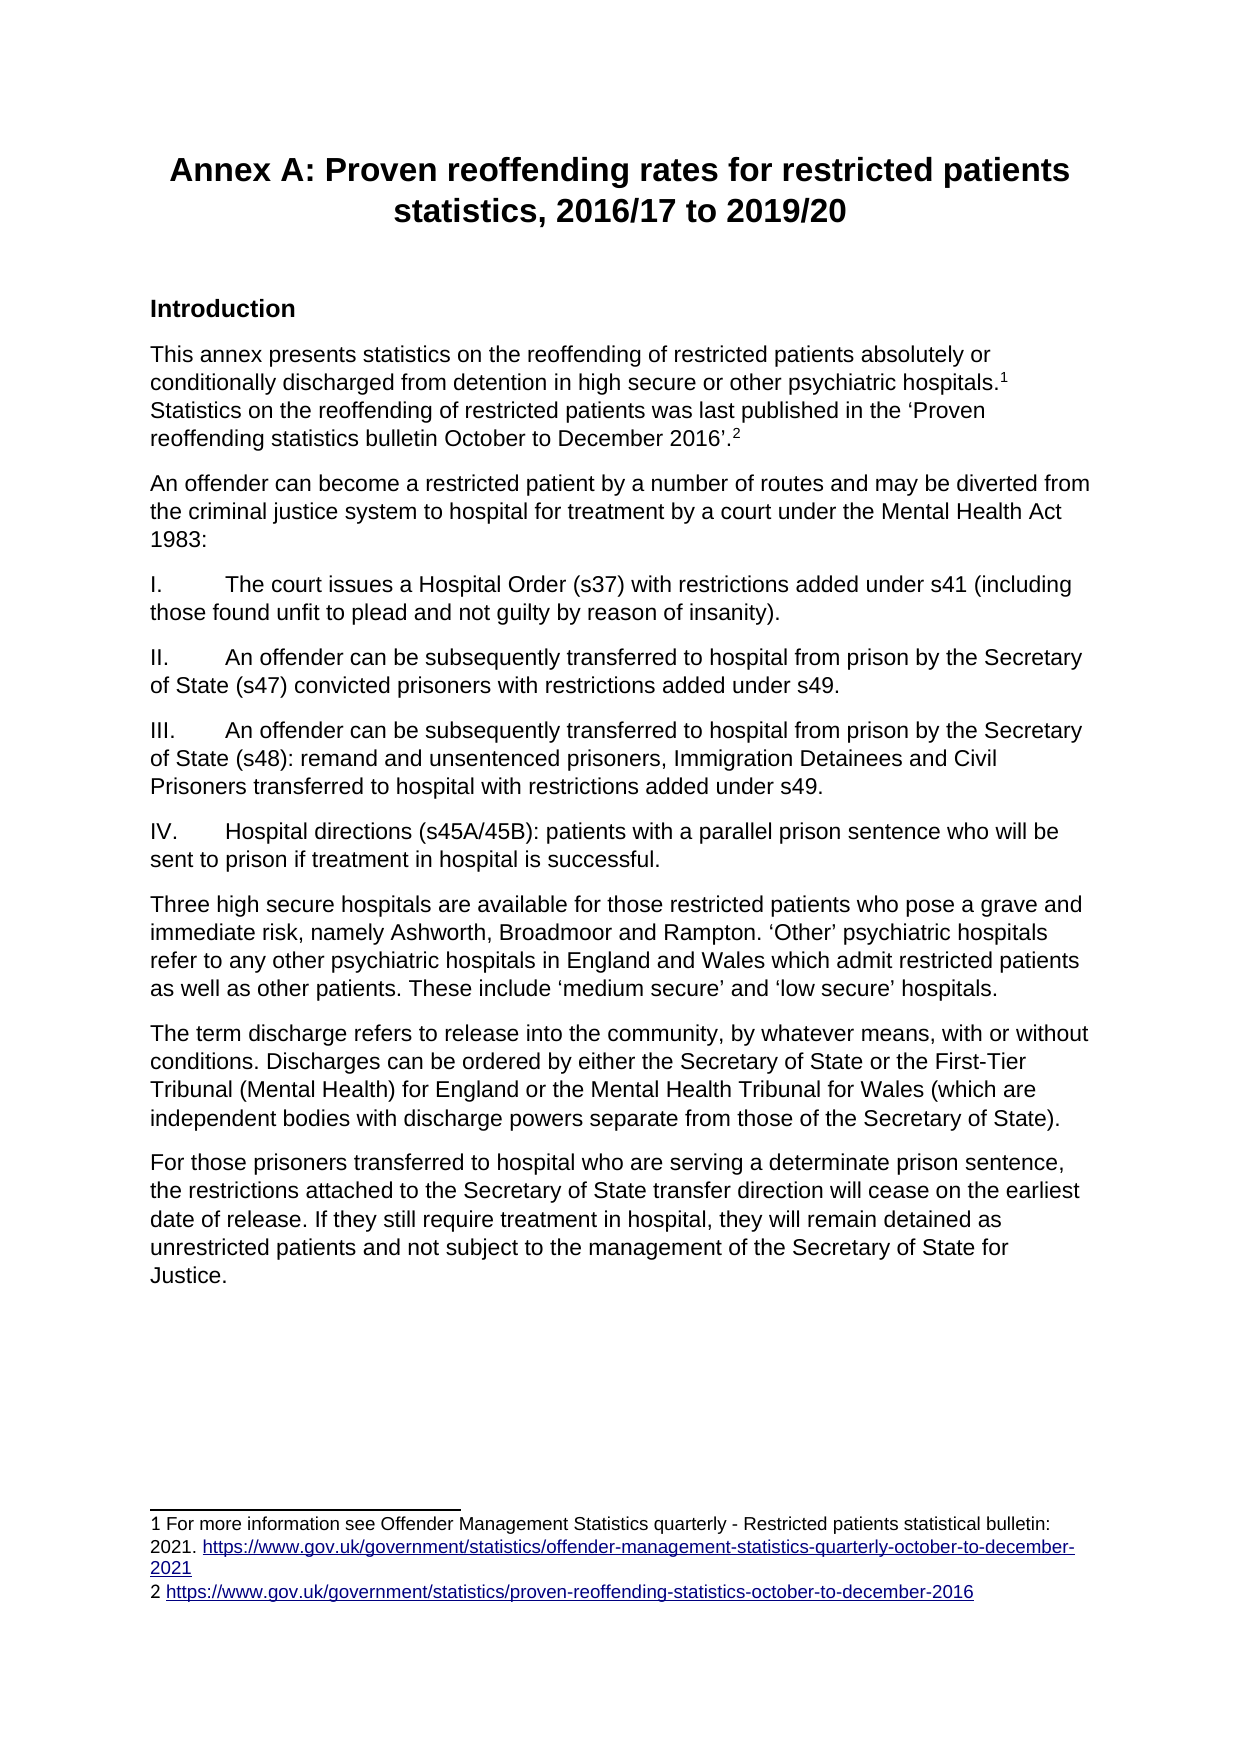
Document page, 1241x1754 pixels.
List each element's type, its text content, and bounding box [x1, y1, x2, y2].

text For more information see Offender Management Statistics quarterly - Restricted patients statistical bulletin: 2021. https://www.gov.uk/government/statistics/offender-management-statistics-quarterly-october-to-december-2021 [150, 1510, 1090, 1578]
text III. An offender can be subsequently transferred to hospital from prison by the Secretary of State (s48): remand and unsentenced prisoners, Immigration Detainees and Civil Prisoners transferred to hospital with restrictions added under s49. [150, 717, 1090, 799]
text https://www.gov.uk/government/statistics/proven-reoffending-statistics-october-to-december-2016 [150, 1578, 1090, 1604]
text Introduction [150, 293, 1090, 322]
text This annex presents statistics on the reoffending of restricted patients absolutely or conditionally discharged from detention in high secure or other psychiatric hospitals. Statistics on the reoffending of restricted patients was last published in the ‘Proven reoffending statistics bulletin October to December 2016’. [150, 341, 1090, 452]
text The term discharge refers to release into the community, by whatever means, with or without conditions. Discharges can be ordered by either the Secretary of State or the First-Tier Tribunal (Mental Health) for England or the Mental Health Tribunal for Wales (which are independent bodies with discharge powers separate from those of the Secretary of State). [150, 1020, 1090, 1131]
text Three high secure hospitals are available for those restricted patients who pose a grave and immediate risk, namely Ashworth, Broadmoor and Rampton. ‘Other’ psychiatric hospitals refer to any other psychiatric hospitals in England and Wales which admit restricted patients as well as other patients. These include ‘medium secure’ and ‘low secure’ hospitals. [150, 891, 1090, 1002]
text An offender can become a restricted patient by a number of routes and may be diverted from the criminal justice system to hospital for treatment by a court under the Mental Health Act 1983: [150, 470, 1090, 553]
text Annex A: Proven reoffending rates for restricted patients statistics, 2016/17 to 2019/20 [150, 150, 1090, 229]
text IV. Hospital directions (s45A/45B): patients with a parallel prison sentence who will be sent to prison if treatment in hospital is successful. [150, 818, 1090, 872]
text I. The court issues a Hospital Order (s37) with restrictions added under s41 (including those found unfit to plead and not guilty by reason of insanity). [150, 571, 1090, 626]
text II. An offender can be subsequently transferred to hospital from prison by the Secretary of State (s47) convicted prisoners with restrictions added under s49. [150, 644, 1090, 698]
text For those prisoners transferred to hospital who are serving a determinate prison sentence, the restrictions attached to the Secretary of State transfer direction will cease on the earliest date of release. If they still require treatment in hospital, they will remain detained as unrestricted patients and not subject to the management of the Secretary of State for Justice. [150, 1149, 1090, 1288]
